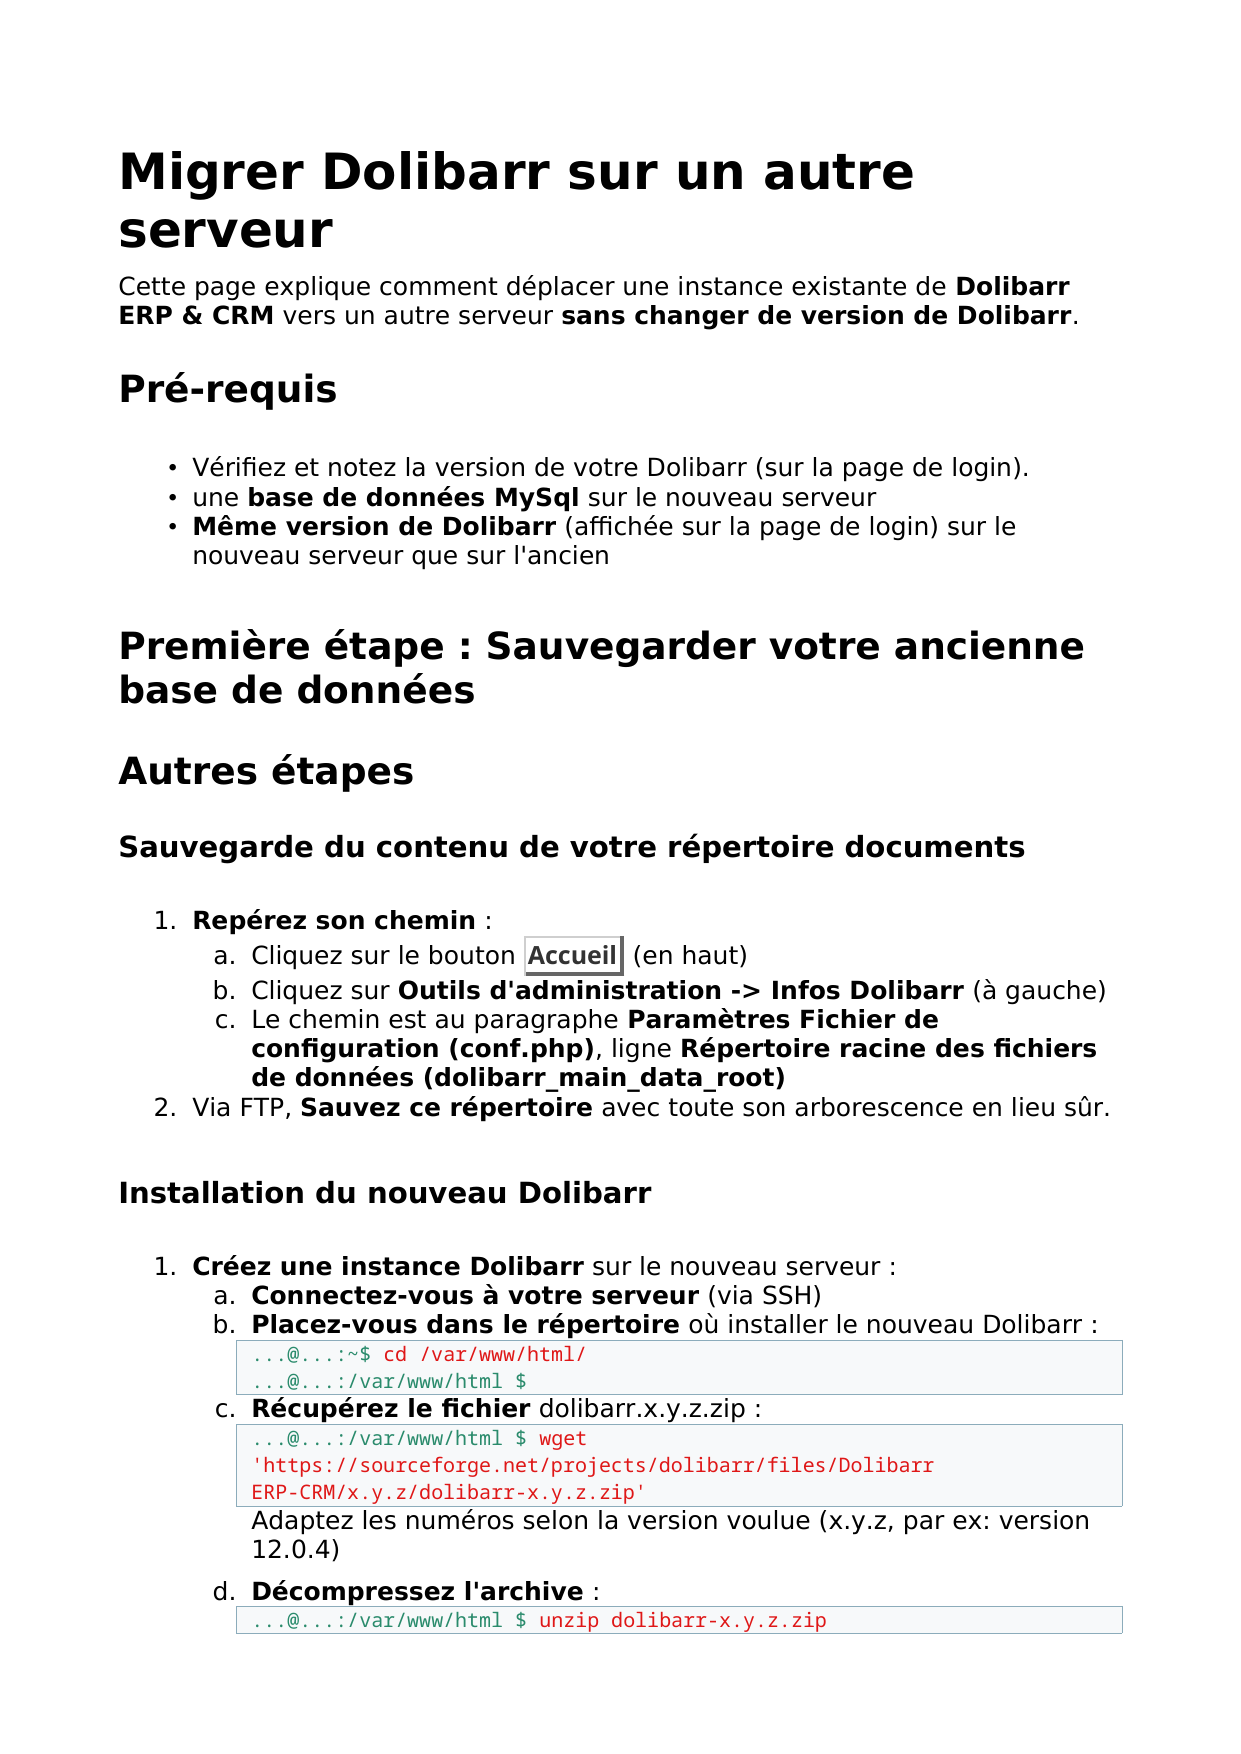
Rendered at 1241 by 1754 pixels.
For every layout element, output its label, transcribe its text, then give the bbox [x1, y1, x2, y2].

list Cliquez sur Outils d'administration -> Infos Dolibarr (à gauche) [236, 976, 1122, 1005]
list Repérez son chemin : [177, 907, 1122, 936]
subtitle Première étape : Sauvegarder votre ancienne base de données [118, 625, 1122, 712]
list Même version de Dolibarr (affichée sur la page de login) sur le nouveau serveur que sur l'ancien [177, 512, 1122, 570]
list une base de données MySql sur le nouveau serveur [177, 483, 1122, 512]
subtitle Installation du nouveau Dolibarr [118, 1176, 1122, 1210]
list Le chemin est au paragraphe Paramètres Fichier de configuration (conf.php), ligne Répertoire racine des fichiers de données (dolibarr_main_data_root) [236, 1005, 1122, 1093]
list Via FTP, Sauvez ce répertoire avec toute son arborescence en lieu sûr. [177, 1093, 1122, 1122]
list ...@...:/var/www/html $ wget 'https://sourceforge.net/projects/dolibarr/files/Dolibarr ERP-CRM/x.y.z/dolibarr-x.y.z.zip' [237, 1425, 1122, 1506]
list Cliquez sur le bouton Accueil (en haut) [624, 936, 1122, 976]
text Cette page explique comment déplacer une instance existante de Dolibarr ERP & CRM vers un autre serveur sans changer de version de Dolibarr. [118, 272, 1122, 330]
list Placez-vous dans le répertoire où installer le nouveau Dolibarr : [236, 1311, 1122, 1340]
subtitle Autres étapes [118, 749, 1122, 793]
subtitle Sauvegarde du contenu de votre répertoire documents [118, 831, 1122, 864]
subtitle Migrer Dolibarr sur un autre serveur [118, 143, 1122, 259]
list Cliquez sur le bouton Accueil (en haut) [236, 936, 524, 976]
list Vérifiez et notez la version de votre Dolibarr (sur la page de login). [177, 453, 1122, 483]
list Créez une instance Dolibarr sur le nouveau serveur : [177, 1252, 1122, 1281]
list Connectez-vous à votre serveur (via SSH) [236, 1281, 1122, 1311]
list Décompressez l'archive : [236, 1577, 1122, 1606]
list Récupérez le fichier dolibarr.x.y.z.zip : [236, 1395, 1122, 1424]
list ...@...:~$ cd /var/www/html/ ...@...:/var/www/html $ [237, 1341, 1122, 1394]
list ...@...:/var/www/html $ unzip dolibarr-x.y.z.zip [237, 1607, 1122, 1633]
subtitle Pré-requis [118, 368, 1122, 412]
list Adaptez les numéros selon la version voulue (x.y.z, par ex: version 12.0.4) [236, 1507, 1122, 1564]
